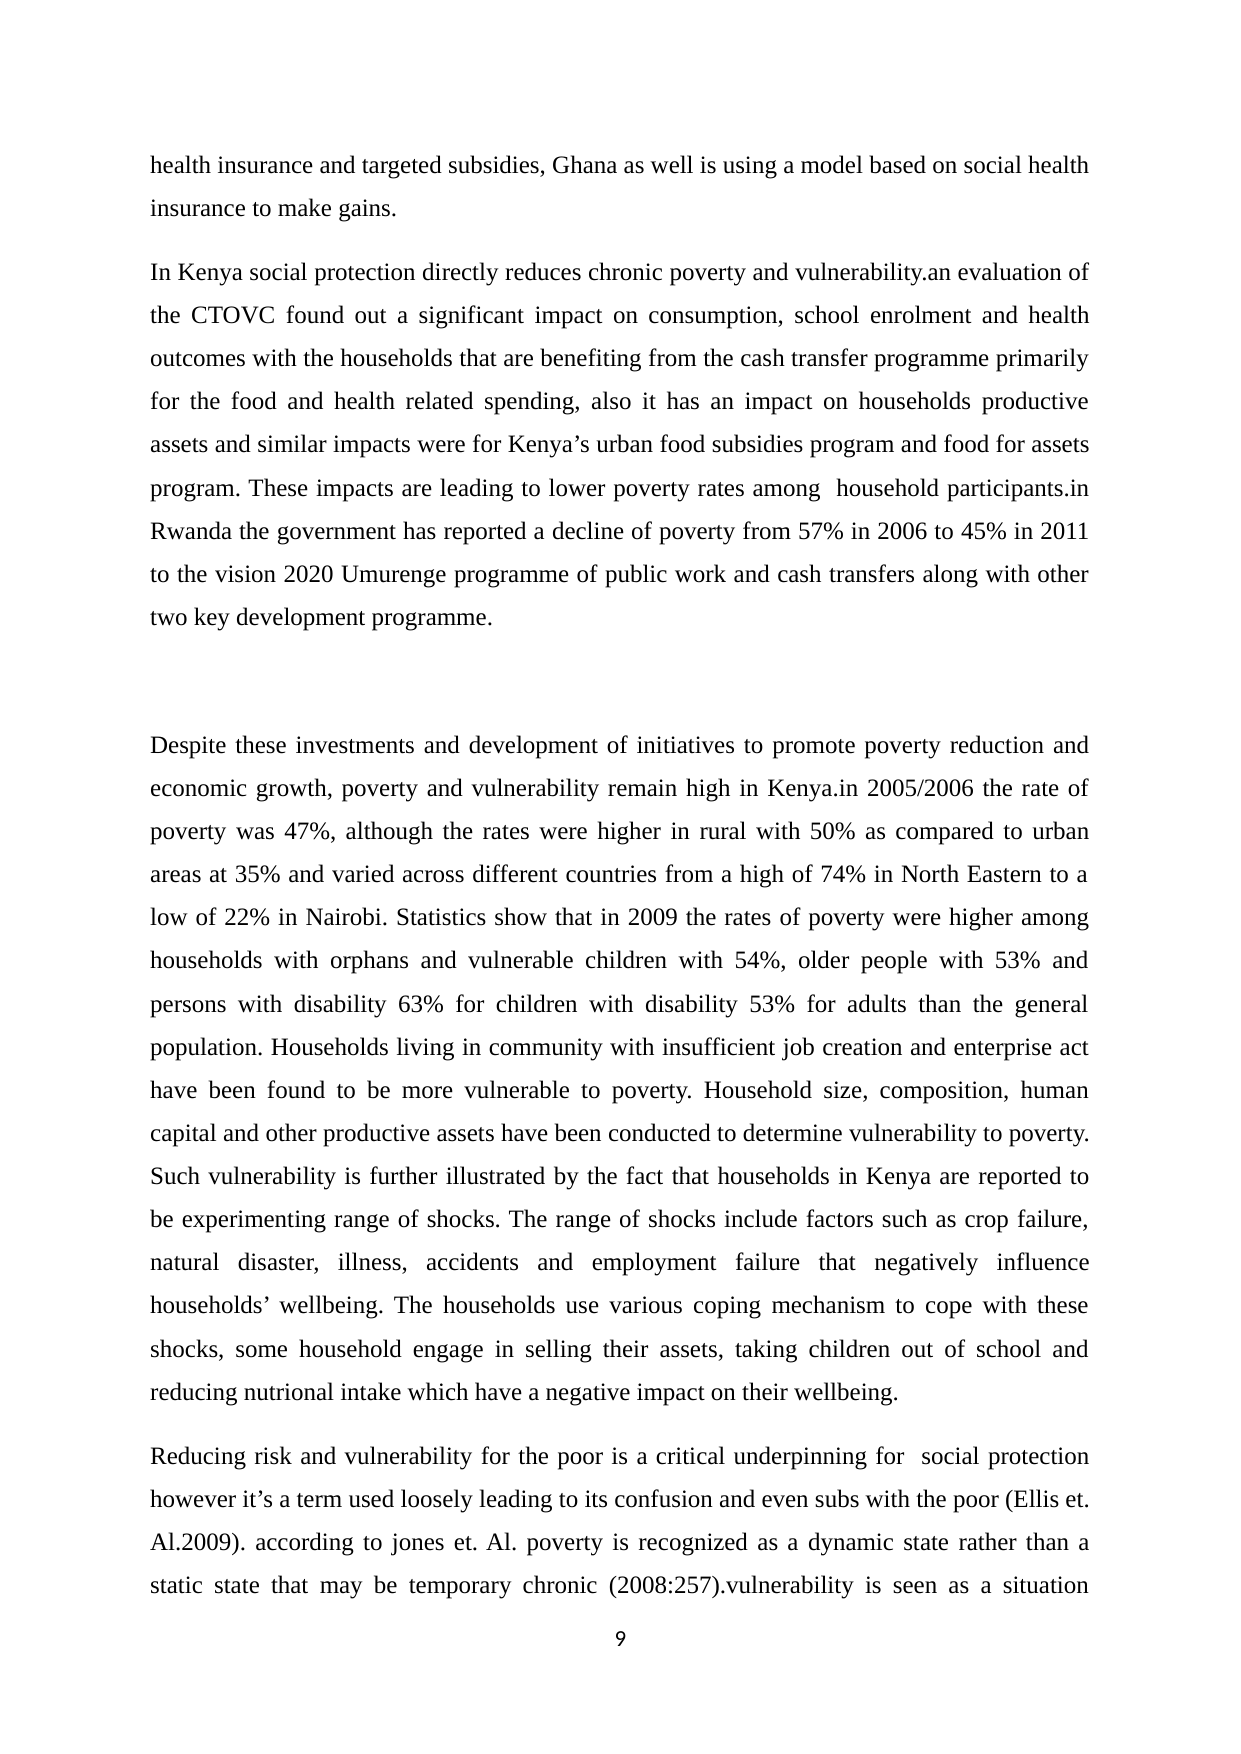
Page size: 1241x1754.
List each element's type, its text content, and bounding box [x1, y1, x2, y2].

text Reducing risk and vulnerability for the poor is a critical underpinning for social protection however it’s a term used loosely leading to its confusion and even subs with the poor (Ellis et. Al.2009). according to jones et. Al. poverty is recognized as a dynamic state rather than a static state that may be temporary chronic (2008:257).vulnerability is seen as a situation [150, 1441, 1090, 1599]
text health insurance and targeted subsidies, Ghana as well is using a model based on social health insurance to make gains. [150, 150, 1090, 222]
text In Kenya social protection directly reduces chronic poverty and vulnerability.an evaluation of the CTOVC found out a significant impact on consumption, school enrolment and health outcomes with the households that are benefiting from the cash transfer programme primarily for the food and health related spending, also it has an impact on households productive assets and similar impacts were for Kenya’s urban food subsidies program and food for assets program. These impacts are leading to lower poverty rates among household participants.in Rwanda the government has reported a decline of poverty from 57% in 2006 to 45% in 2011 to the vision 2020 Umurenge programme of public work and cash transfers along with other two key development programme. [150, 257, 1090, 631]
text Despite these investments and development of initiatives to promote poverty reduction and economic growth, poverty and vulnerability remain high in Kenya.in 2005/2006 the rate of poverty was 47%, although the rates were higher in rural with 50% as compared to urban areas at 35% and varied across different countries from a high of 74% in North Eastern to a low of 22% in Nairobi. Statistics show that in 2009 the rates of poverty were higher among households with orphans and vulnerable children with 54%, older people with 53% and persons with disability 63% for children with disability 53% for adults than the general population. Households living in community with insufficient job creation and enterprise act have been found to be more vulnerable to poverty. Household size, composition, human capital and other productive assets have been conducted to determine vulnerability to poverty. Such vulnerability is further illustrated by the fact that households in Kenya are reported to be experimenting range of shocks. The range of shocks include factors such as crop failure, natural disaster, illness, accidents and employment failure that negatively influence households’ wellbeing. The households use various coping mechanism to cope with these shocks, some household engage in selling their assets, taking children out of school and reducing nutrional intake which have a negative impact on their wellbeing. [150, 730, 1090, 1406]
